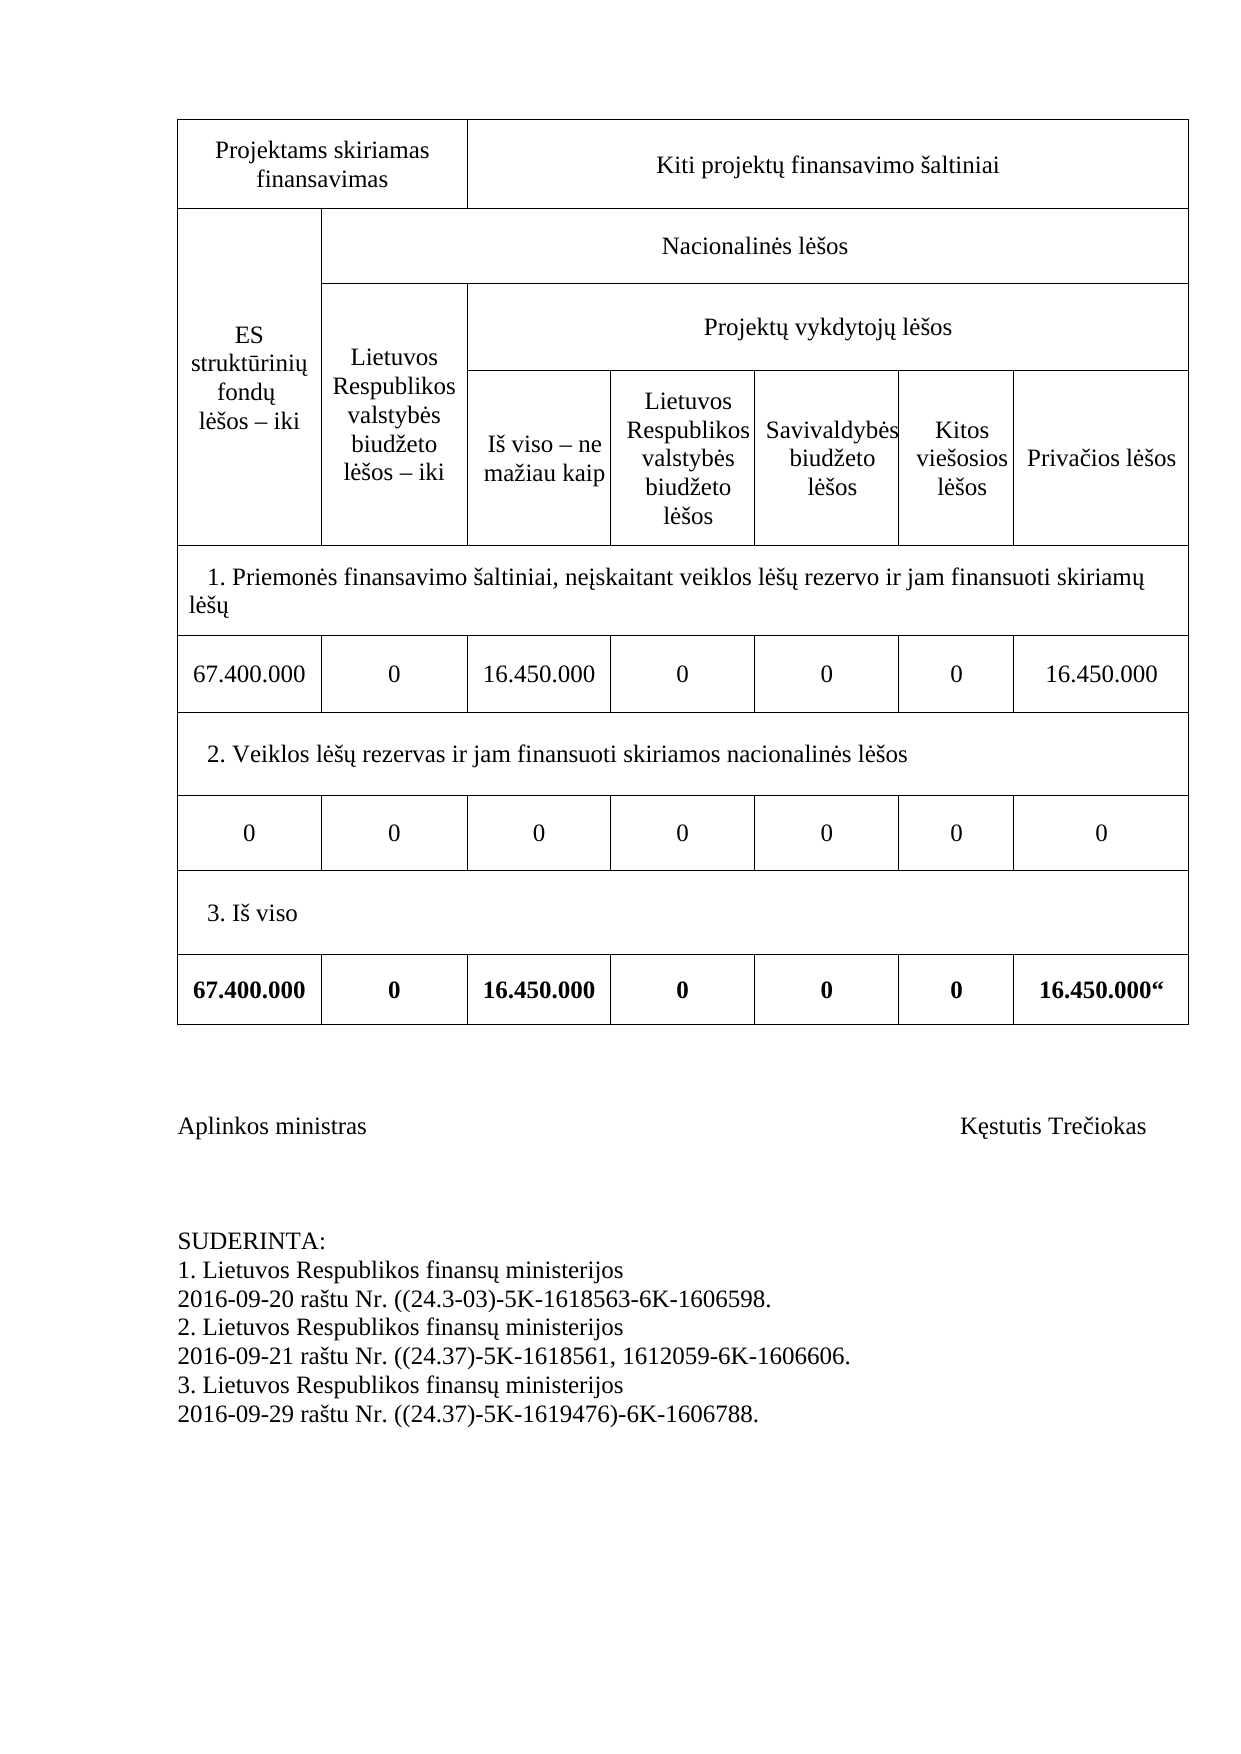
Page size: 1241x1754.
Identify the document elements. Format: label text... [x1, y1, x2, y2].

table_cell 3. Iš viso [178, 871, 1188, 954]
text 1. Lietuvos Respublikos finansų ministerijos [177, 1255, 1166, 1284]
table_cell 0 [611, 955, 754, 1024]
table_cell Nacionalinės lėšos [322, 209, 1188, 282]
text 2016-09-21 raštu Nr. ((24.37)-5K-1618561, 1612059-6K-1606606. [177, 1341, 1166, 1370]
table_cell 0 [322, 796, 467, 870]
table_cell Savivaldybės biudžeto lėšos [755, 371, 898, 545]
text SUDERINTA: [177, 1226, 1166, 1255]
table_cell Kitos viešosios lėšos [899, 371, 1013, 545]
table_cell 2. Veiklos lėšų rezervas ir jam finansuoti skiriamos nacionalinės lėšos [178, 713, 1188, 795]
table_cell 0 [1014, 796, 1188, 870]
table_cell 1. Priemonės finansavimo šaltiniai, neįskaitant veiklos lėšų rezervo ir jam finansuoti skiriamų lėšų [178, 546, 1188, 635]
text 2016-09-29 raštu Nr. ((24.37)-5K-1619476)-6K-1606788. [177, 1399, 1166, 1427]
table_cell 0 [899, 955, 1013, 1024]
text 2. Lietuvos Respublikos finansų ministerijos [177, 1312, 1166, 1341]
table_cell 67.400.000 [178, 636, 321, 712]
text Aplinkos ministras Kęstutis Trečiokas [177, 1111, 1166, 1140]
table_cell 16.450.000 [1014, 636, 1188, 712]
table_cell 0 [755, 636, 898, 712]
table_cell 0 [178, 796, 321, 870]
table_cell 67.400.000 [178, 955, 321, 1024]
text 3. Lietuvos Respublikos finansų ministerijos [177, 1370, 1166, 1399]
table_cell Iš viso – ne mažiau kaip [468, 371, 610, 545]
table_cell 0 [899, 636, 1013, 712]
table_header Projektams skiriamas finansavimas [178, 120, 467, 208]
table_cell 16.450.000“ [1014, 955, 1188, 1024]
table_cell 16.450.000 [468, 955, 610, 1024]
table_cell 0 [755, 955, 898, 1024]
table_cell 0 [755, 796, 898, 870]
table_header Kiti projektų finansavimo šaltiniai [468, 120, 1188, 208]
text 2016-09-20 raštu Nr. ((24.3-03)-5K-1618563-6K-1606598. [177, 1284, 1166, 1312]
table_cell 0 [322, 955, 467, 1024]
table_cell Projektų vykdytojų lėšos [468, 284, 1188, 369]
table_cell ES struktūrinių fondų lėšos – iki [178, 209, 321, 545]
table_cell Privačios lėšos [1014, 371, 1188, 545]
table_cell Lietuvos Respublikos valstybės biudžeto lėšos [611, 371, 754, 545]
table_cell 0 [899, 796, 1013, 870]
table_cell 0 [611, 636, 754, 712]
table_cell Lietuvos Respublikos valstybės biudžeto lėšos – iki [322, 284, 467, 545]
table_cell 16.450.000 [468, 636, 610, 712]
table_cell 0 [611, 796, 754, 870]
table_cell 0 [322, 636, 467, 712]
table_cell 0 [468, 796, 610, 870]
